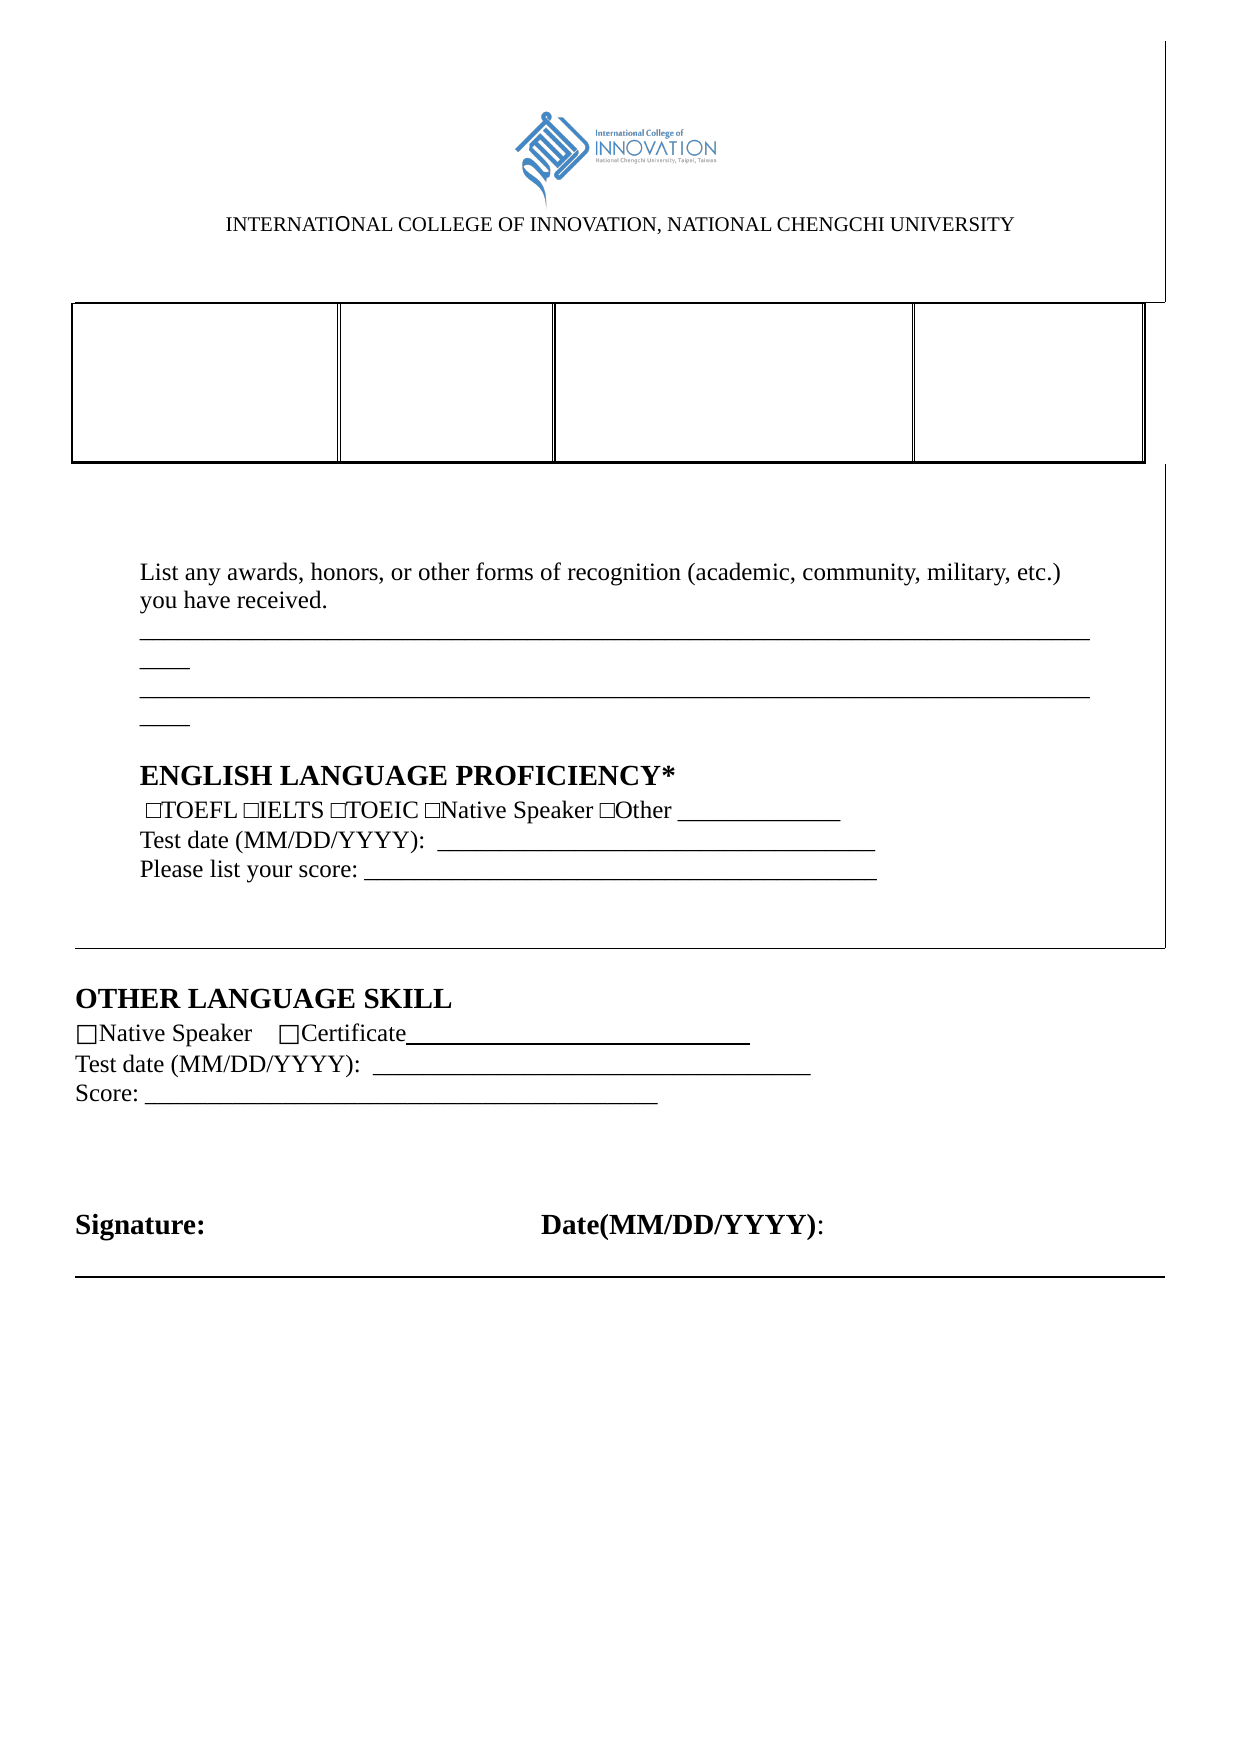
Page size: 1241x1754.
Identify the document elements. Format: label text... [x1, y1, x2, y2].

text Signature: Date(MM/DD/YYYY): [75, 1207, 1165, 1241]
text List any awards, honors, or other forms of recognition (academic, community, military, etc.) you have received. [75, 557, 1165, 614]
text ________________________________________________________________________________ [75, 614, 1165, 672]
text Please list your score: _________________________________________ [75, 854, 1165, 948]
text Test date (MM/DD/YYYY): ___________________________________ [75, 1049, 1165, 1078]
text ________________________________________________________________________________ [75, 672, 1165, 729]
text ENGLISH LANGUAGE PROFICIENCY* [75, 758, 1165, 792]
text OTHER LANGUAGE SKILL [75, 981, 1165, 1015]
text □TOEFL □IELTS □TOEIC □Native Speaker □Other _____________ [75, 792, 1165, 826]
text Score: _________________________________________ [75, 1078, 1165, 1106]
table_cell [73, 304, 337, 461]
text □Native Speaker □Certificate [75, 1015, 1165, 1049]
table_cell [341, 304, 552, 461]
table_cell [915, 304, 1142, 461]
table_cell [556, 304, 912, 461]
text Test date (MM/DD/YYYY): ___________________________________ [75, 826, 1165, 854]
